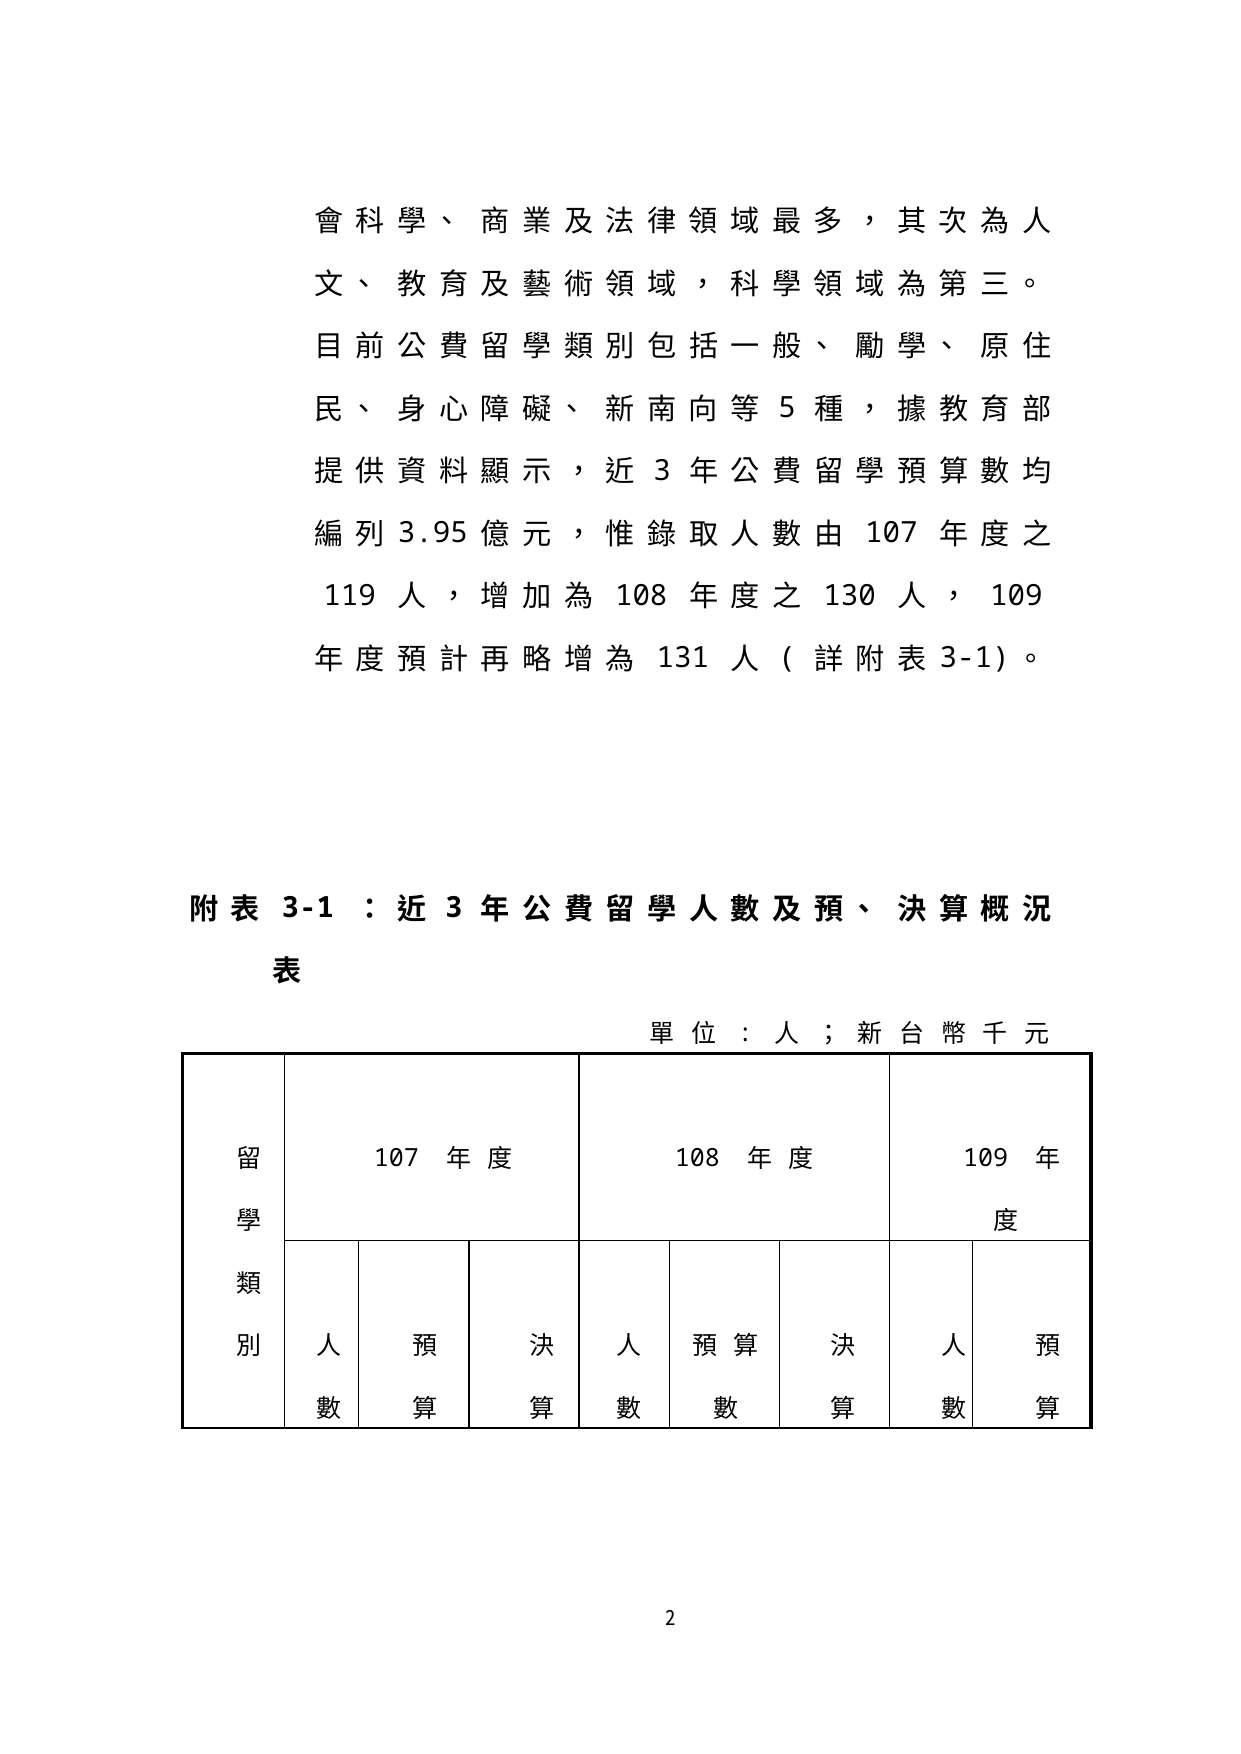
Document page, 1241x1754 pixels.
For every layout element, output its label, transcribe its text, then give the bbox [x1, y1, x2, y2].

table_cell 人數 [285, 1241, 358, 1427]
table_header 109年度 [890, 1055, 1089, 1240]
table_cell 預算 [359, 1241, 468, 1427]
table_cell 決算 [780, 1241, 889, 1427]
table_cell 預算 [973, 1241, 1089, 1427]
table_header 107年度 [285, 1055, 578, 1240]
text 3.辦理成效:我國公費留學國別集中於歐美國家，近10年前5大留學國分別為美國、英國、德國、日本及法國，研究領域以社會科學、商業及法律領域最多，其次為人文、教育及藝術領域，科學領域為第三。目前公費留學類別包括一般、勵學、原住民、身心障礙、新南向等5種，據教育部提供資料顯示，近3年公費留學預算數均編列3.95億元，惟錄取人數由107年度之119人，增加為108年度之130人，109年度預計再略增為131人(詳附表3-1)。 [271, 177, 1058, 677]
table_cell 人數 [580, 1241, 669, 1427]
table_header 留學 類別 [184, 1055, 284, 1427]
table_cell 預算數 [670, 1241, 779, 1427]
text 單位:人；新台幣千元 [183, 990, 1058, 1052]
text 附表3-1：近3年公費留學人數及預、決算概況表 [183, 865, 1058, 990]
table_cell 決算 [470, 1241, 578, 1427]
table_header 108年度 [580, 1055, 889, 1240]
table_cell 人數 [890, 1241, 972, 1427]
